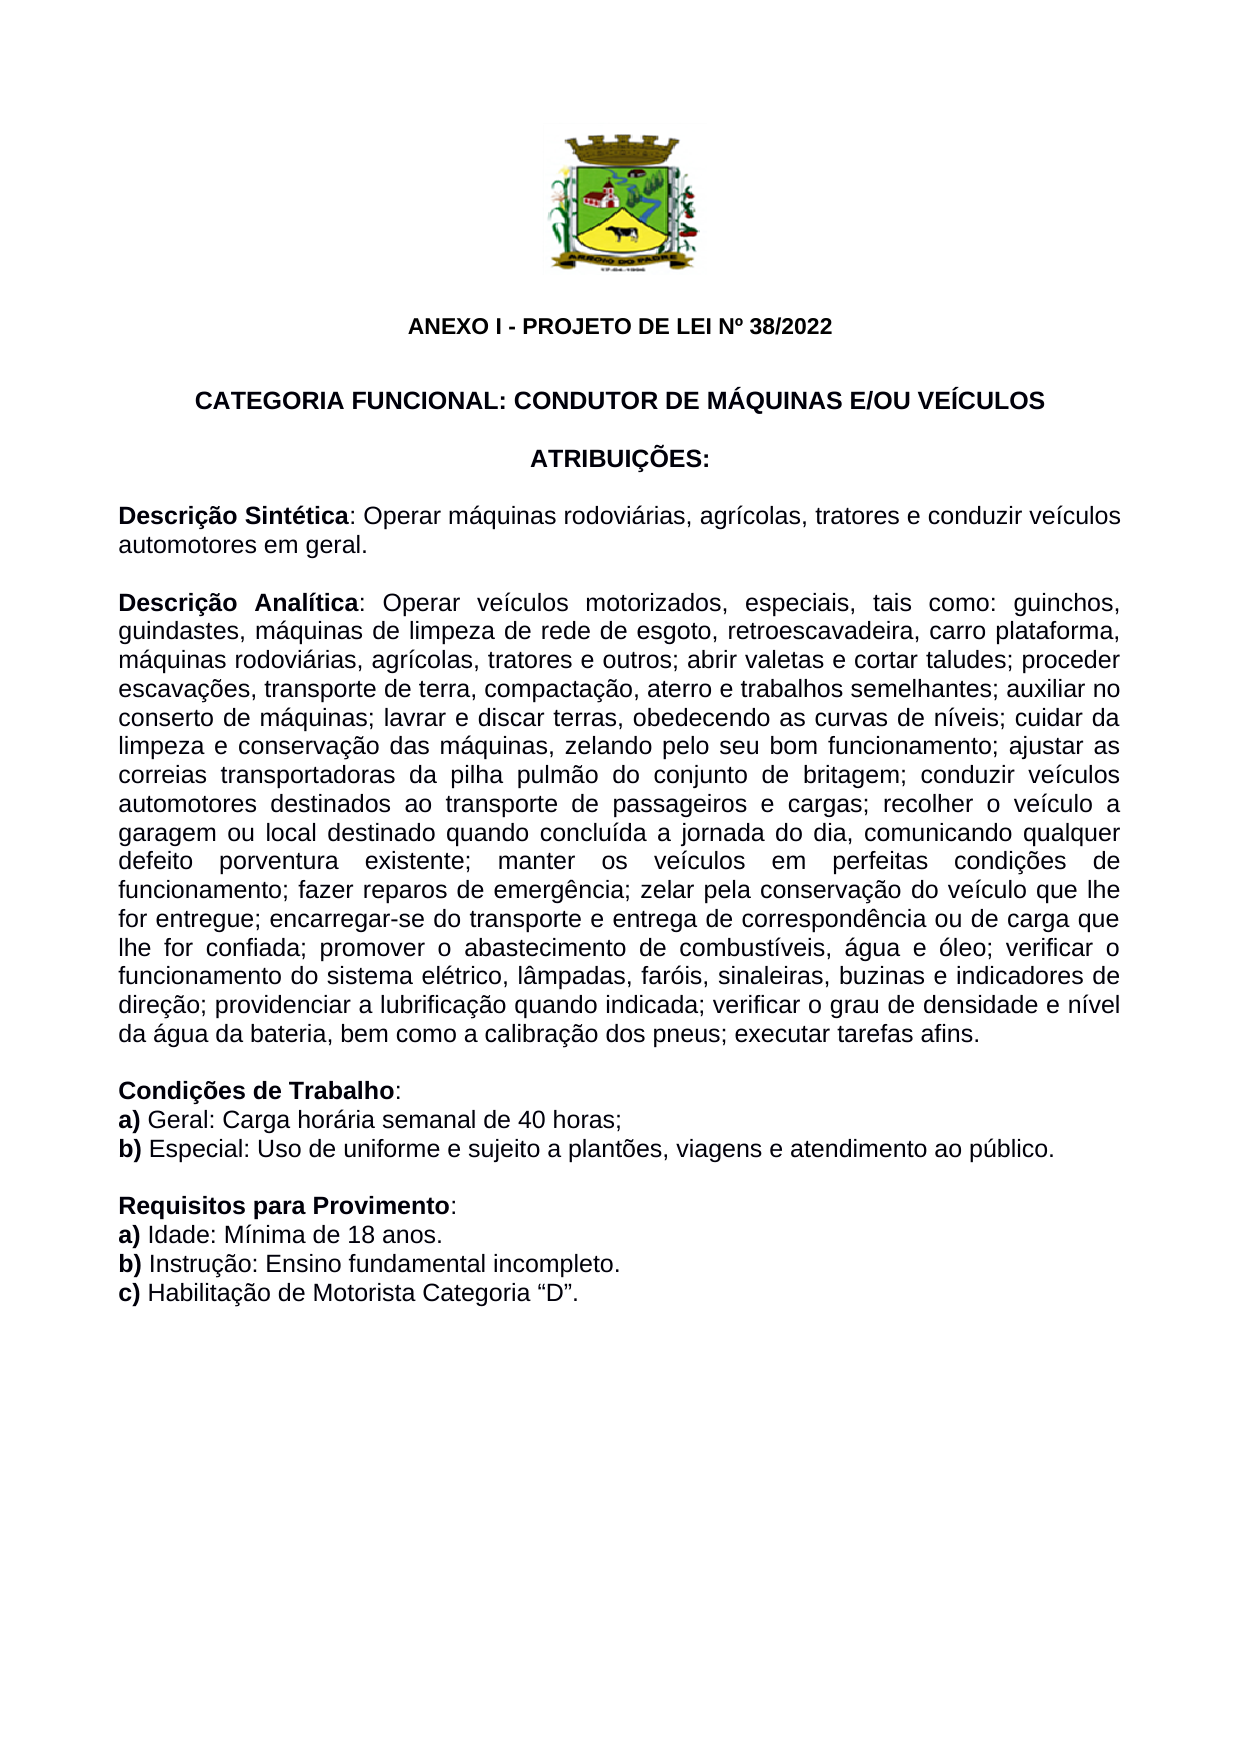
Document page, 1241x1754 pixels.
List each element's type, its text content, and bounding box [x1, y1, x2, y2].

subtitle ANEXO I - PROJETO DE LEI Nº 38/2022 [118, 313, 1122, 339]
picture [541, 121, 708, 275]
text b) Instrução: Ensino fundamental incompleto. [118, 1249, 1122, 1277]
subtitle CATEGORIA FUNCIONAL: CONDUTOR DE MÁQUINAS E/OU VEÍCULOS [118, 386, 1122, 415]
text c) Habilitação de Motorista Categoria “D”. [118, 1277, 1122, 1306]
text Descrição Analítica: Operar veículos motorizados, especiais, tais como: guinchos, guindastes, máquinas de limpeza de rede de esgoto, retroescavadeira, carro plataforma, máquinas rodoviárias, agrícolas, tratores e outros; abrir valetas e cortar taludes; proceder escavações, transporte de terra, compactação, aterro e trabalhos semelhantes; auxiliar no conserto de máquinas; lavrar e discar terras, obedecendo as curvas de níveis; cuidar da limpeza e conservação das máquinas, zelando pelo seu bom funcionamento; ajustar as correias transportadoras da pilha pulmão do conjunto de britagem; conduzir veículos automotores destinados ao transporte de passageiros e cargas; recolher o veículo a garagem ou local destinado quando concluída a jornada do dia, comunicando qualquer defeito porventura existente; manter os veículos em perfeitas condições de funcionamento; fazer reparos de emergência; zelar pela conservação do veículo que lhe for entregue; encarregar-se do transporte e entrega de correspondência ou de carga que lhe for confiada; promover o abastecimento de combustíveis, água e óleo; verificar o funcionamento do sistema elétrico, lâmpadas, faróis, sinaleiras, buzinas e indicadores de direção; providenciar a lubrificação quando indicada; verificar o grau de densidade e nível da água da bateria, bem como a calibração dos pneus; executar tarefas afins. [118, 587, 1122, 1047]
text a) Geral: Carga horária semanal de 40 horas; [118, 1105, 1122, 1134]
text b) Especial: Uso de uniforme e sujeito a plantões, viagens e atendimento ao público. [118, 1134, 1122, 1162]
text Descrição Sintética: Operar máquinas rodoviárias, agrícolas, tratores e conduzir veículos automotores em geral. [118, 501, 1122, 559]
text a) Idade: Mínima de 18 anos. [118, 1220, 1122, 1249]
text Requisitos para Provimento: [118, 1191, 1122, 1220]
text ATRIBUIÇÕES: [118, 444, 1122, 472]
text Condições de Trabalho: [118, 1076, 1122, 1105]
